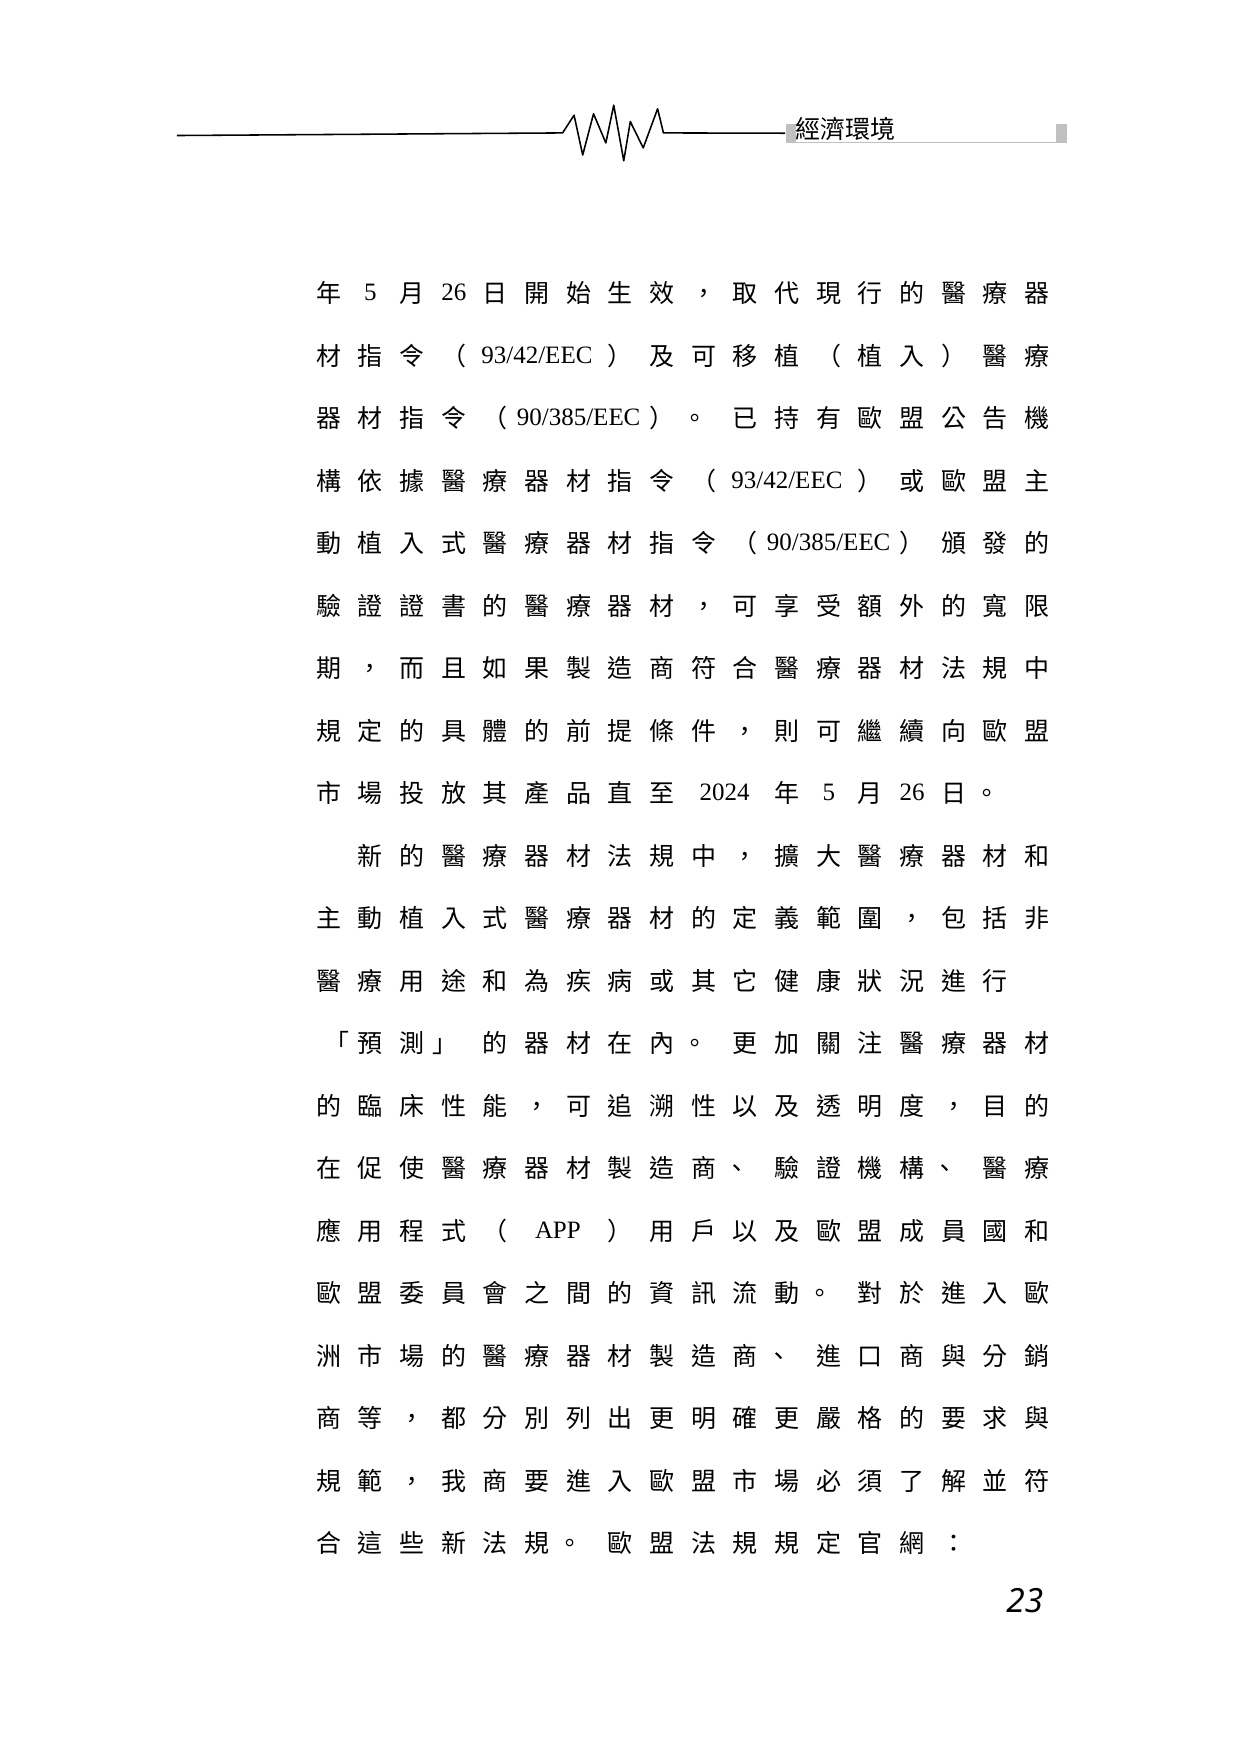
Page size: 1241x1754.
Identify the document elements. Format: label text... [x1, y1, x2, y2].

text 年5月26日開始生效，取代現行的醫療器材指令（93/42/EEC）及可移植（植入）醫療器材指令（90/385/EEC）。已持有歐盟公告機構依據醫療器材指令（93/42/EEC）或歐盟主動植入式醫療器材指令（90/385/EEC）頒發的驗證證書的醫療器材，可享受額外的寬限期，而且如果製造商符合醫療器材法規中規定的具體的前提條件，則可繼續向歐盟市場投放其產品直至2024年5月26日。 [281, 250, 1058, 813]
text 新的醫療器材法規中，擴大醫療器材和主動植入式醫療器材的定義範圍，包括非醫療用途和為疾病或其它健康狀況進行「預測」的器材在內。更加關注醫療器材的臨床性能，可追溯性以及透明度，目的在促使醫療器材製造商、驗證機構、醫療應用程式（APP）用戶以及歐盟成員國和歐盟委員會之間的資訊流動。對於進入歐洲市場的醫療器材製造商、進口商與分銷商等，都分別列出更明確更嚴格的要求與規範，我商要進入歐盟市場必須了解並符合這些新法規。歐盟法規規定官網： [281, 813, 1058, 1563]
